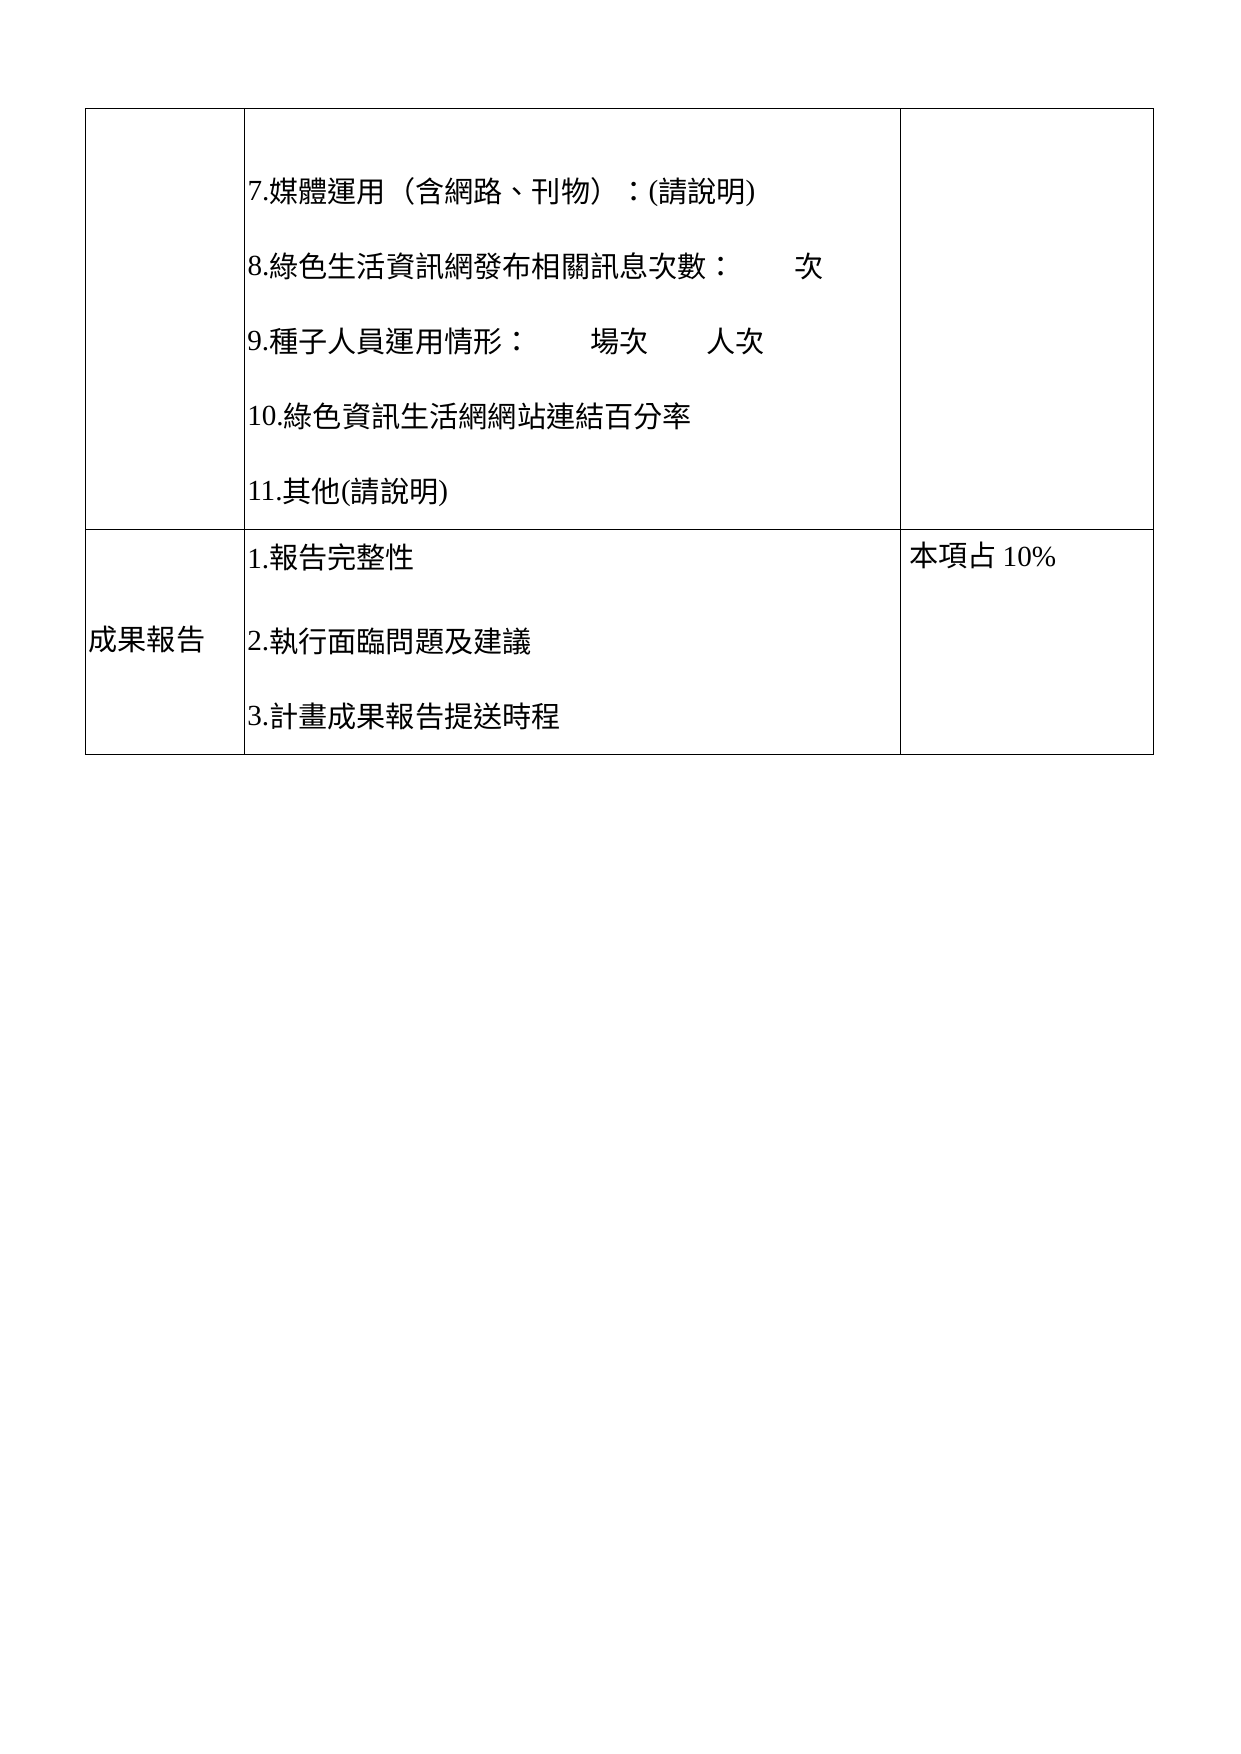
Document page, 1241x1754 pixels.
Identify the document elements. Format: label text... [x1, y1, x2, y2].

table_cell [86, 109, 244, 529]
table_cell 7.媒體運用（含網路、刊物）：(請說明) 8.綠色生活資訊網發布相關訊息次數： 次 9.種子人員運用情形： 場次 人次 10.綠色資訊生活網網站連結百分率 11.其他(請說明) [245, 109, 900, 529]
table_cell 1.報告完整性 2.執行面臨問題及建議 3.計畫成果報告提送時程 [245, 530, 900, 754]
table_cell [901, 109, 1153, 529]
table_cell 本項占10% [901, 530, 1153, 754]
table_cell 成果報告 [86, 530, 244, 754]
